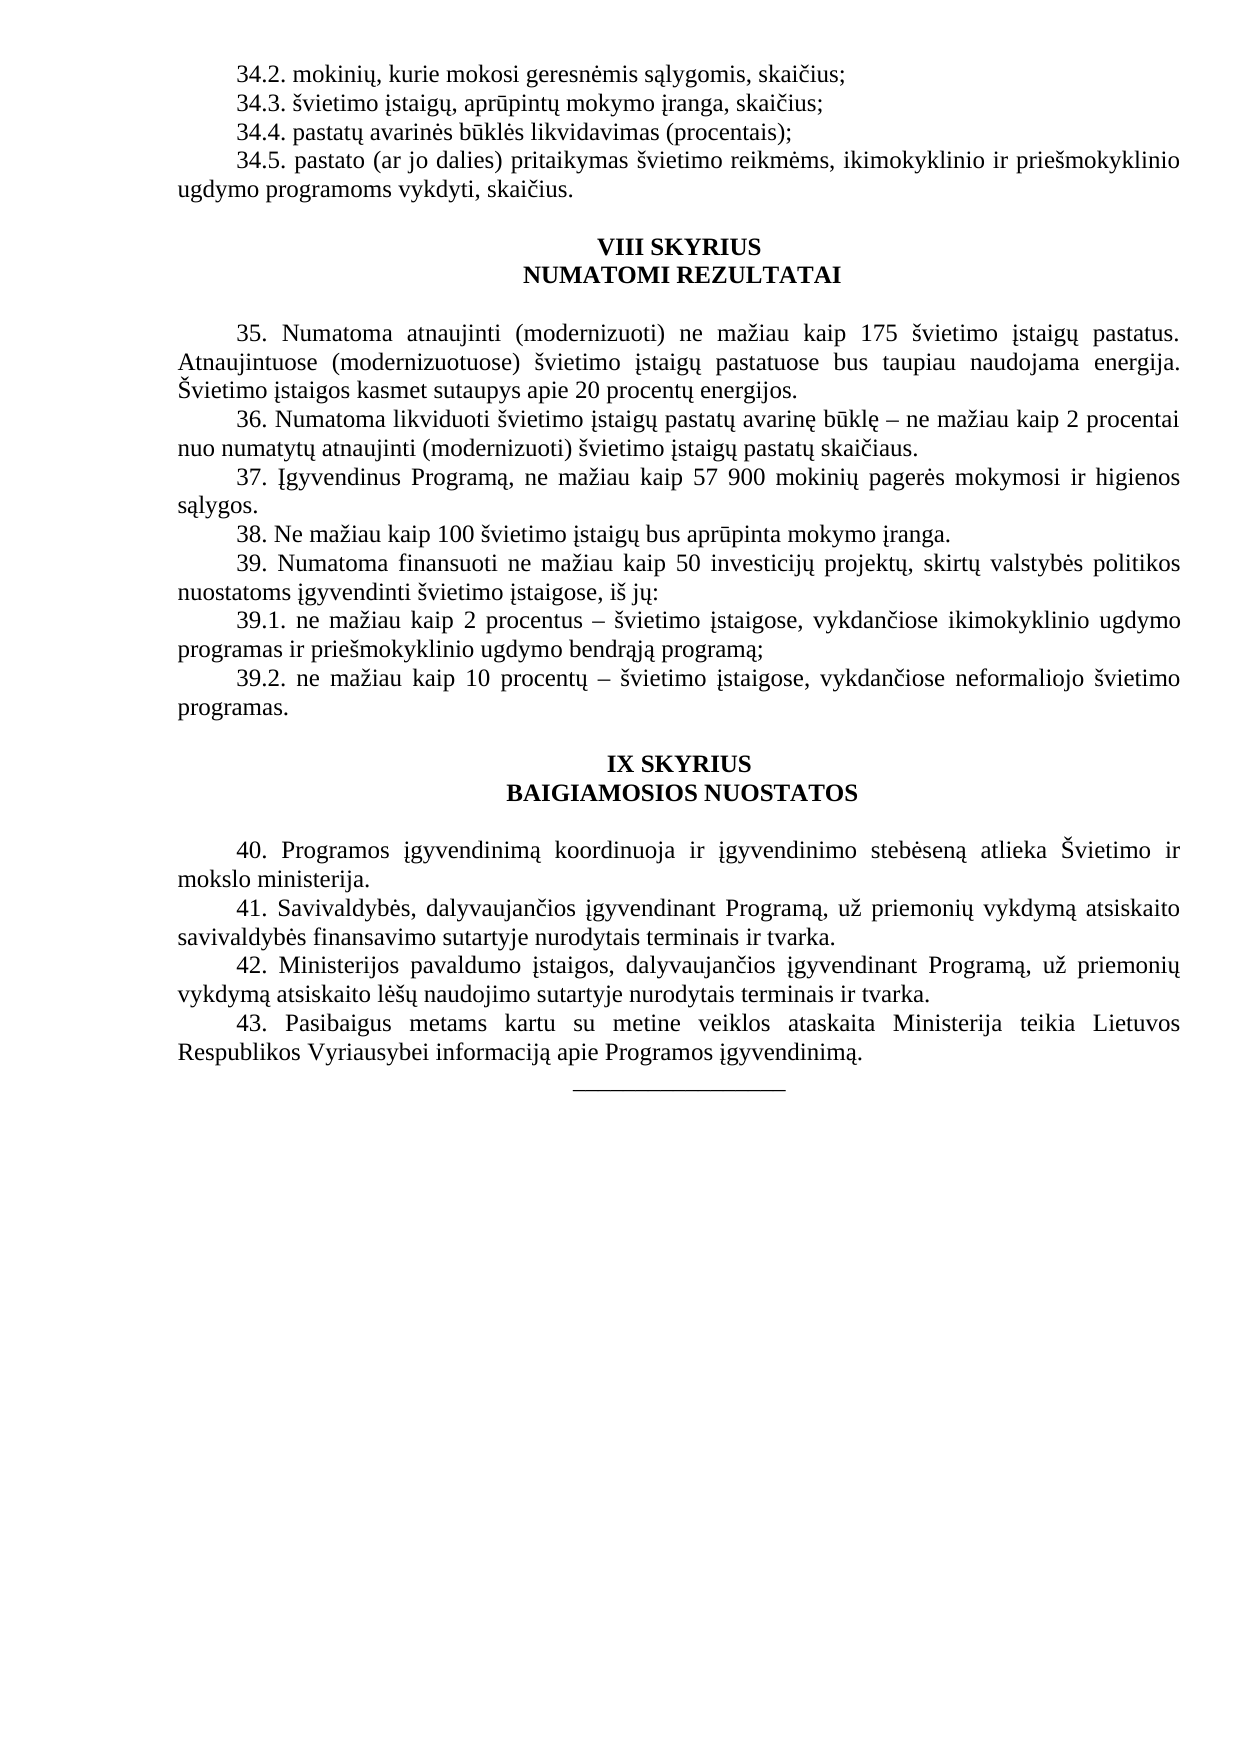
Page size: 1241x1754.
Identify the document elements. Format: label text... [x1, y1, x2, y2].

text VIII SKYRIUS [177, 232, 1181, 260]
text 41. Savivaldybės, dalyvaujančios įgyvendinant Programą, už priemonių vykdymą atsiskaito savivaldybės finansavimo sutartyje nurodytais terminais ir tvarka. [177, 893, 1181, 950]
text 39. Numatoma finansuoti ne mažiau kaip 50 investicijų projektų, skirtų valstybės politikos nuostatoms įgyvendinti švietimo įstaigose, iš jų: [177, 548, 1181, 605]
text 34.5. pastato (ar jo dalies) pritaikymas švietimo reikmėms, ikimokyklinio ir priešmokyklinio ugdymo programoms vykdyti, skaičius. [177, 145, 1181, 203]
text 43. Pasibaigus metams kartu su metine veiklos ataskaita Ministerija teikia Lietuvos Respublikos Vyriausybei informaciją apie Programos įgyvendinimą. [177, 1008, 1181, 1065]
text _________________ [177, 1065, 1181, 1094]
text IX SKYRIUS [177, 749, 1181, 778]
text 39.1. ne mažiau kaip 2 procentus – švietimo įstaigose, vykdančiose ikimokyklinio ugdymo programas ir priešmokyklinio ugdymo bendrąją programą; [177, 605, 1181, 663]
text 37. Įgyvendinus Programą, ne mažiau kaip 57 900 mokinių pagerės mokymosi ir higienos sąlygos. [177, 462, 1181, 519]
text NUMATOMI REZULTATAI [177, 260, 1181, 289]
text 36. Numatoma likviduoti švietimo įstaigų pastatų avarinę būklę – ne mažiau kaip 2 procentai nuo numatytų atnaujinti (modernizuoti) švietimo įstaigų pastatų skaičiaus. [177, 404, 1181, 462]
text BAIGIAMOSIOS NUOSTATOS [177, 778, 1181, 807]
text 34.4. pastatų avarinės būklės likvidavimas (procentais); [177, 117, 1181, 145]
text 40. Programos įgyvendinimą koordinuoja ir įgyvendinimo stebėseną atlieka Švietimo ir mokslo ministerija. [177, 835, 1181, 893]
text 39.2. ne mažiau kaip 10 procentų – švietimo įstaigose, vykdančiose neformaliojo švietimo programas. [177, 663, 1181, 720]
text 38. Ne mažiau kaip 100 švietimo įstaigų bus aprūpinta mokymo įranga. [177, 519, 1181, 548]
text 35. Numatoma atnaujinti (modernizuoti) ne mažiau kaip 175 švietimo įstaigų pastatus. Atnaujintuose (modernizuotuose) švietimo įstaigų pastatuose bus taupiau naudojama energija. Švietimo įstaigos kasmet sutaupys apie 20 procentų energijos. [177, 318, 1181, 404]
text 34.3. švietimo įstaigų, aprūpintų mokymo įranga, skaičius; [177, 88, 1181, 117]
text 42. Ministerijos pavaldumo įstaigos, dalyvaujančios įgyvendinant Programą, už priemonių vykdymą atsiskaito lėšų naudojimo sutartyje nurodytais terminais ir tvarka. [177, 950, 1181, 1008]
text 34.2. mokinių, kurie mokosi geresnėmis sąlygomis, skaičius; [177, 59, 1181, 88]
